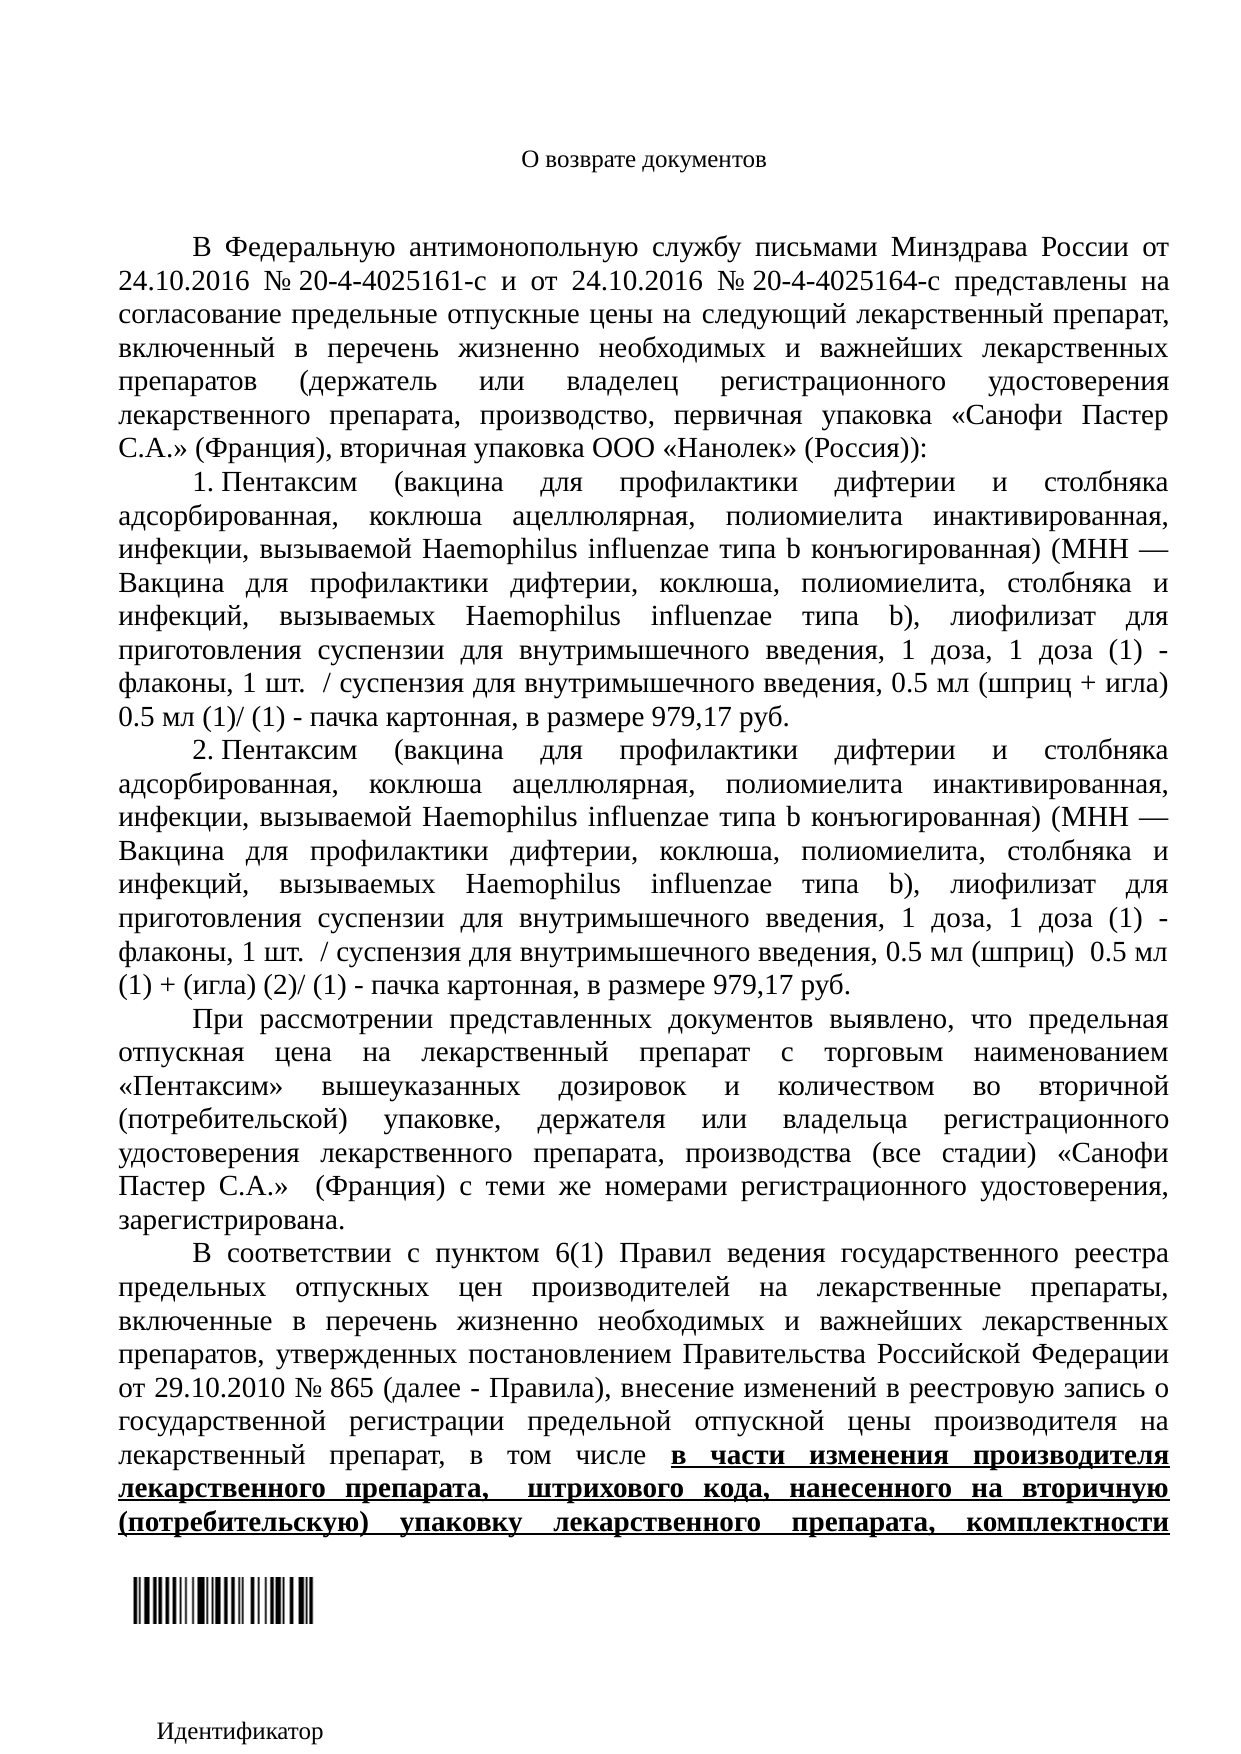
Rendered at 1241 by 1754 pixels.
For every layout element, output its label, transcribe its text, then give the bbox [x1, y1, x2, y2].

text При рассмотрении представленных документов выявлено, что предельная отпускная цена на лекарственный препарат с торговым наименованием «Пентаксим» вышеуказанных дозировок и количеством во вторичной (потребительской) упаковке, держателя или владельца регистрационного удостоверения лекарственного препарата, производства (все стадии) «Санофи Пастер С.А.» (Франция) с теми же номерами регистрационного удостоверения, зарегистрирована. [118, 1001, 1170, 1236]
text В соответствии с пунктом 6(1) Правил ведения государственного реестра предельных отпускных цен производителей на лекарственные препараты, включенные в перечень жизненно необходимых и важнейших лекарственных препаратов, утвержденных постановлением Правительства Российской Федерации от 29.10.2010 № 865 (далее - Правила), внесение изменений в реестровую запись о государственной регистрации предельной отпускной цены производителя на лекарственный препарат, в том числе в части изменения производителя лекарственного препарата, штрихового кода, нанесенного на вторичную [118, 1236, 1170, 1499]
text В Федеральную антимонопольную службу письмами Минздрава России от 24.10.2016 № 20-4-4025161-с и от 24.10.2016 № 20-4-4025164-с представлены на согласование предельные отпускные цены на следующий лекарственный препарат, включенный в перечень жизненно необходимых и важнейших лекарственных препаратов (держатель или владелец регистрационного удостоверения лекарственного препарата, производство, первичная упаковка «Санофи Пастер С.А.» (Франция), вторичная упаковка ООО «Нанолек» (Россия)): [118, 229, 1170, 464]
text 2. Пентаксим (вакцина для профилактики дифтерии и столбняка адсорбированная, коклюша ацеллюлярная, полиомиелита инактивированная, инфекции, вызываемой Haemophilus influenzae типа b конъюгированная) (МНН — Вакцина для профилактики дифтерии, коклюша, полиомиелита, столбняка и инфекций, вызываемых Haemophilus influenzae типа b), лиофилизат для приготовления суспензии для внутримышечного введения, 1 доза, 1 доза (1) - флаконы, 1 шт. / суспензия для внутримышечного введения, 0.5 мл (шприц) 0.5 мл (1) + (игла) (2)/ (1) - пачка картонная, в размере 979,17 руб. [118, 732, 1170, 1001]
text О возврате документов [118, 144, 1170, 173]
picture [118, 1577, 331, 1624]
text (потребительскую) упаковку лекарственного препарата, комплектности [118, 1501, 1170, 1533]
text 1. Пентаксим (вакцина для профилактики дифтерии и столбняка адсорбированная, коклюша ацеллюлярная, полиомиелита инактивированная, инфекции, вызываемой Haemophilus influenzae типа b конъюгированная) (МНН — Вакцина для профилактики дифтерии, коклюша, полиомиелита, столбняка и инфекций, вызываемых Haemophilus influenzae типа b), лиофилизат для приготовления суспензии для внутримышечного введения, 1 доза, 1 доза (1) - флаконы, 1 шт. / суспензия для внутримышечного введения, 0.5 мл (шприц + игла) 0.5 мл (1)/ (1) - пачка картонная, в размере 979,17 руб. [118, 464, 1170, 732]
